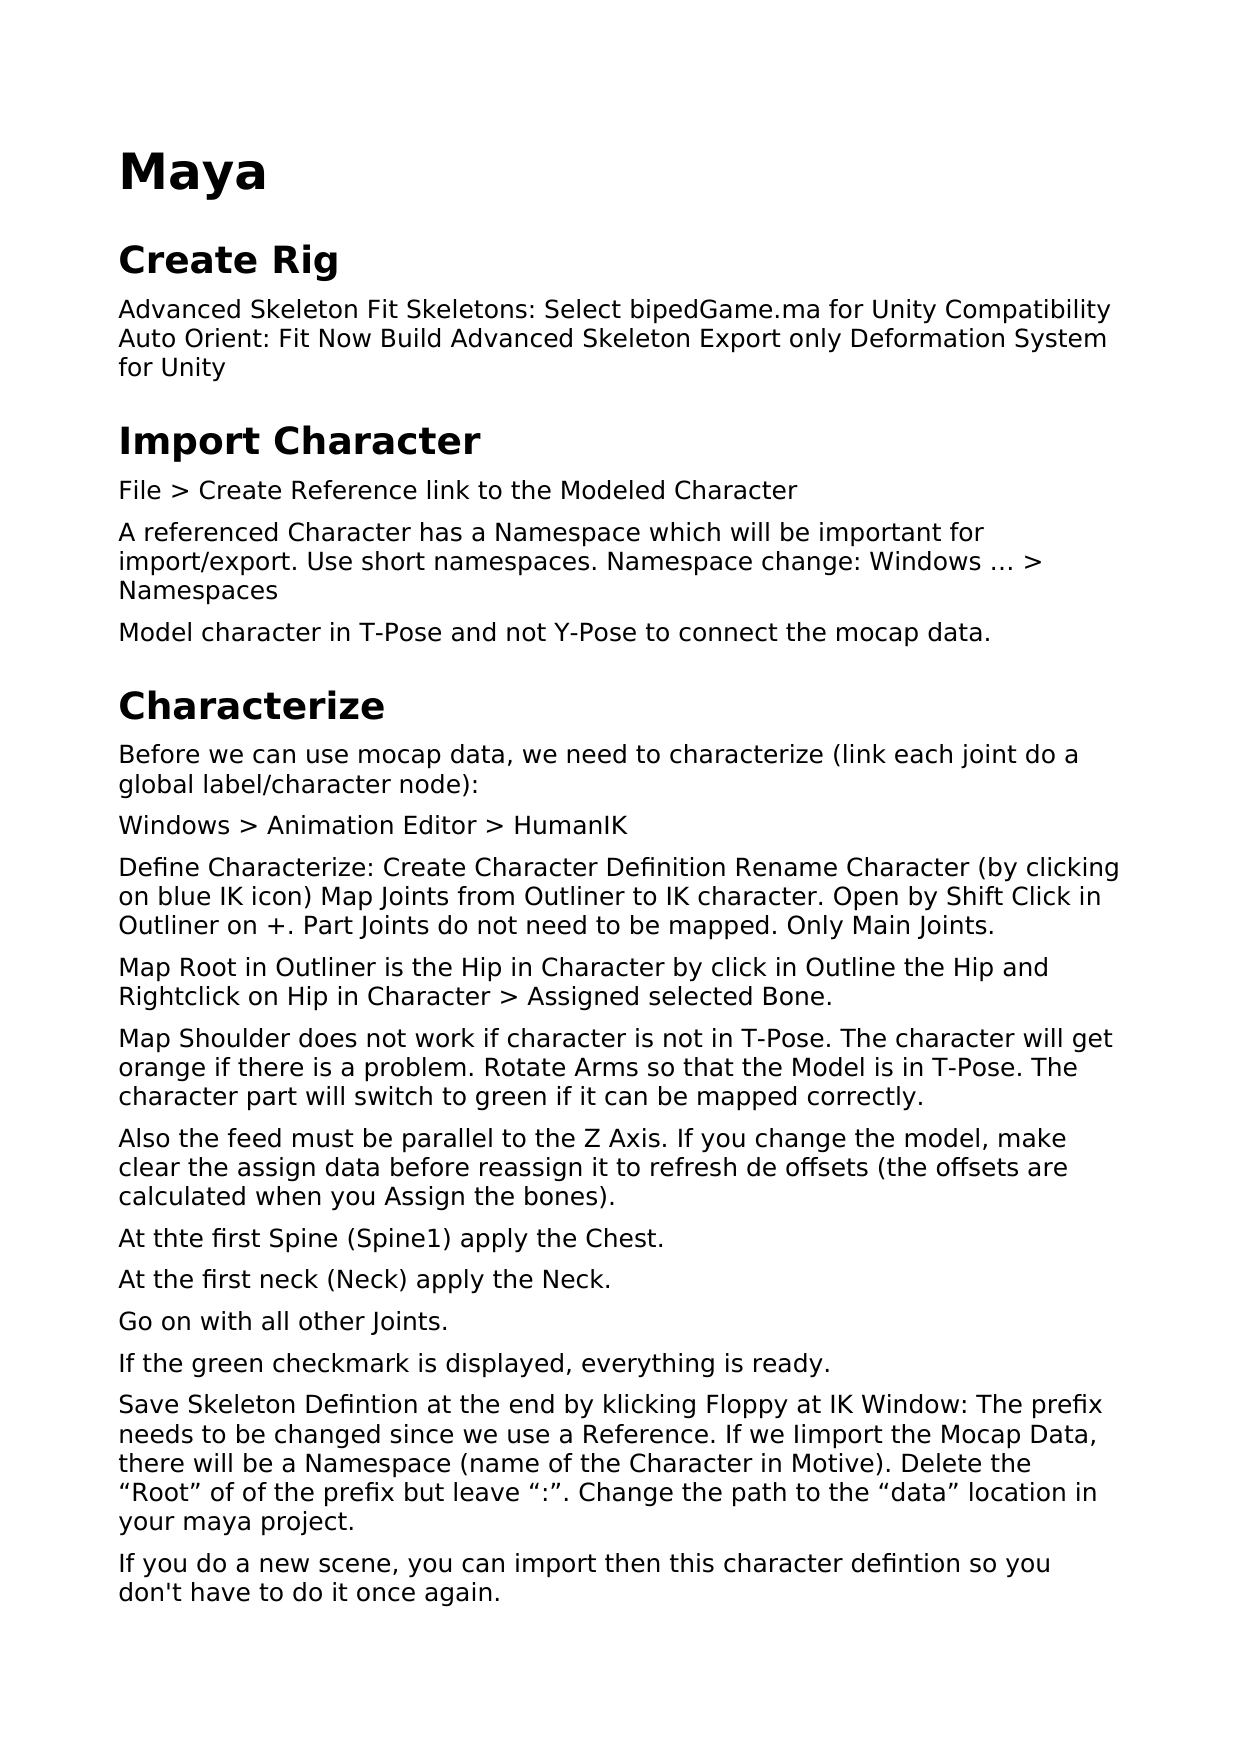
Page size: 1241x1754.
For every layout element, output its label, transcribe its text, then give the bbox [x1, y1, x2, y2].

text If the green checkmark is displayed, everything is ready. [118, 1349, 1122, 1378]
subtitle Characterize [118, 684, 1122, 728]
text Go on with all other Joints. [118, 1307, 1122, 1336]
text Save Skeleton Defintion at the end by klicking Floppy at IK Window: The prefix needs to be changed since we use a Reference. If we Iimport the Mocap Data, there will be a Namespace (name of the Character in Motive). Delete the “Root” of of the prefix but leave “:”. Change the path to the “data” location in your maya project. [118, 1391, 1122, 1536]
subtitle Create Rig [118, 239, 1122, 282]
text Also the feed must be parallel to the Z Axis. If you change the model, make clear the assign data before reassign it to refresh de offsets (the offsets are calculated when you Assign the bones). [118, 1124, 1122, 1211]
text Before we can use mocap data, we need to characterize (link each joint do a global label/character node): [118, 741, 1122, 799]
text Map Root in Outliner is the Hip in Character by click in Outline the Hip and Rightclick on Hip in Character > Assigned selected Bone. [118, 953, 1122, 1011]
text At the first neck (Neck) apply the Neck. [118, 1266, 1122, 1295]
subtitle Maya [118, 143, 1122, 201]
text File > Create Reference link to the Modeled Character [118, 476, 1122, 505]
text Windows > Animation Editor > HumanIK [118, 811, 1122, 841]
text Model character in T-Pose and not Y-Pose to connect the mocap data. [118, 618, 1122, 647]
text If you do a new scene, you can import then this character defintion so you don't have to do it once again. [118, 1549, 1122, 1607]
text Advanced Skeleton Fit Skeletons: Select bipedGame.ma for Unity Compatibility Auto Orient: Fit Now Build Advanced Skeleton Export only Deformation System for Unity [118, 295, 1122, 382]
subtitle Import Character [118, 420, 1122, 464]
text Define Characterize: Create Character Definition Rename Character (by clicking on blue IK icon) Map Joints from Outliner to IK character. Open by Shift Click in Outliner on +. Part Joints do not need to be mapped. Only Main Joints. [118, 853, 1122, 941]
text At thte first Spine (Spine1) apply the Chest. [118, 1224, 1122, 1253]
text A referenced Character has a Namespace which will be important for import/export. Use short namespaces. Namespace change: Windows … > Namespaces [118, 518, 1122, 605]
text Map Shoulder does not work if character is not in T-Pose. The character will get orange if there is a problem. Rotate Arms so that the Model is in T-Pose. The character part will switch to green if it can be mapped correctly. [118, 1024, 1122, 1111]
